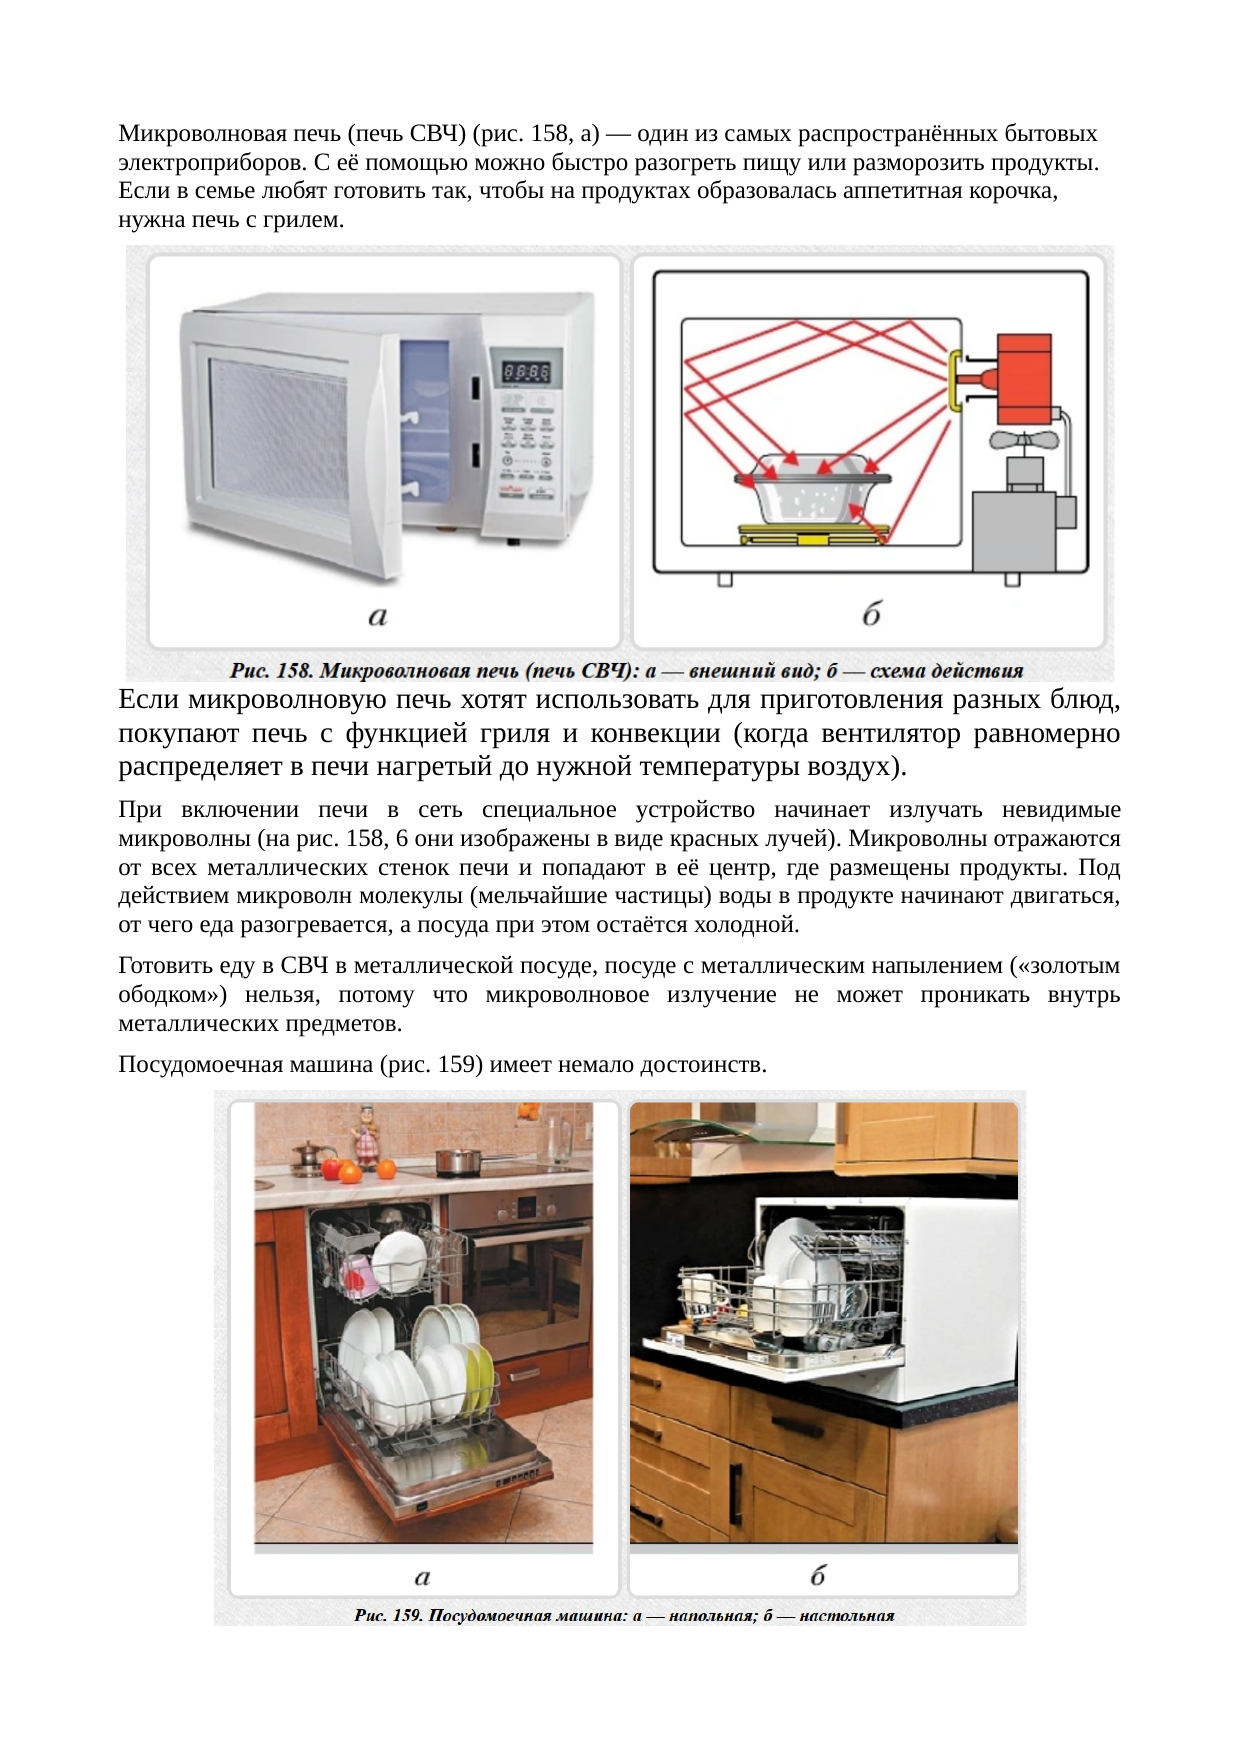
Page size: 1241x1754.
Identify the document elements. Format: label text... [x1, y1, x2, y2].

text Если микроволновую печь хотят использовать для приготовления разных блюд, покупают печь с функцией гриля и конвекции (когда вентилятор равномерно распределяет в печи нагретый до нужной температуры воздух). [118, 246, 1122, 782]
text Готовить еду в СВЧ в металлической посуде, посуде с металлическим напылением («золотым ободком») нельзя, потому что микроволновое излучение не может проникать внутрь металлических предметов. [118, 951, 1122, 1037]
text При включении печи в сеть специальное устройство начинает излучать невидимые микроволны (на рис. 158, 6 они изображены в виде красных лучей). Микроволны отражаются от всех металлических стенок печи и попадают в её центр, где размещены продукты. Под действием микроволн молекулы (мельчайшие частицы) воды в продукте начинают двигаться, от чего еда разогревается, а посуда при этом остаётся холодной. [118, 794, 1122, 938]
text Посудомоечная машина (рис. 159) имеет немало достоинств. [118, 1049, 1122, 1078]
text Микроволновая печь (печь СВЧ) (рис. 158, а) — один из самых распространённых бытовых электроприборов. С её помощью можно быстро разогреть пищу или разморозить продукты. Если в семье любят готовить так, чтобы на продуктах образовалась аппетитная корочка, нужна печь с грилем. [118, 118, 1122, 233]
